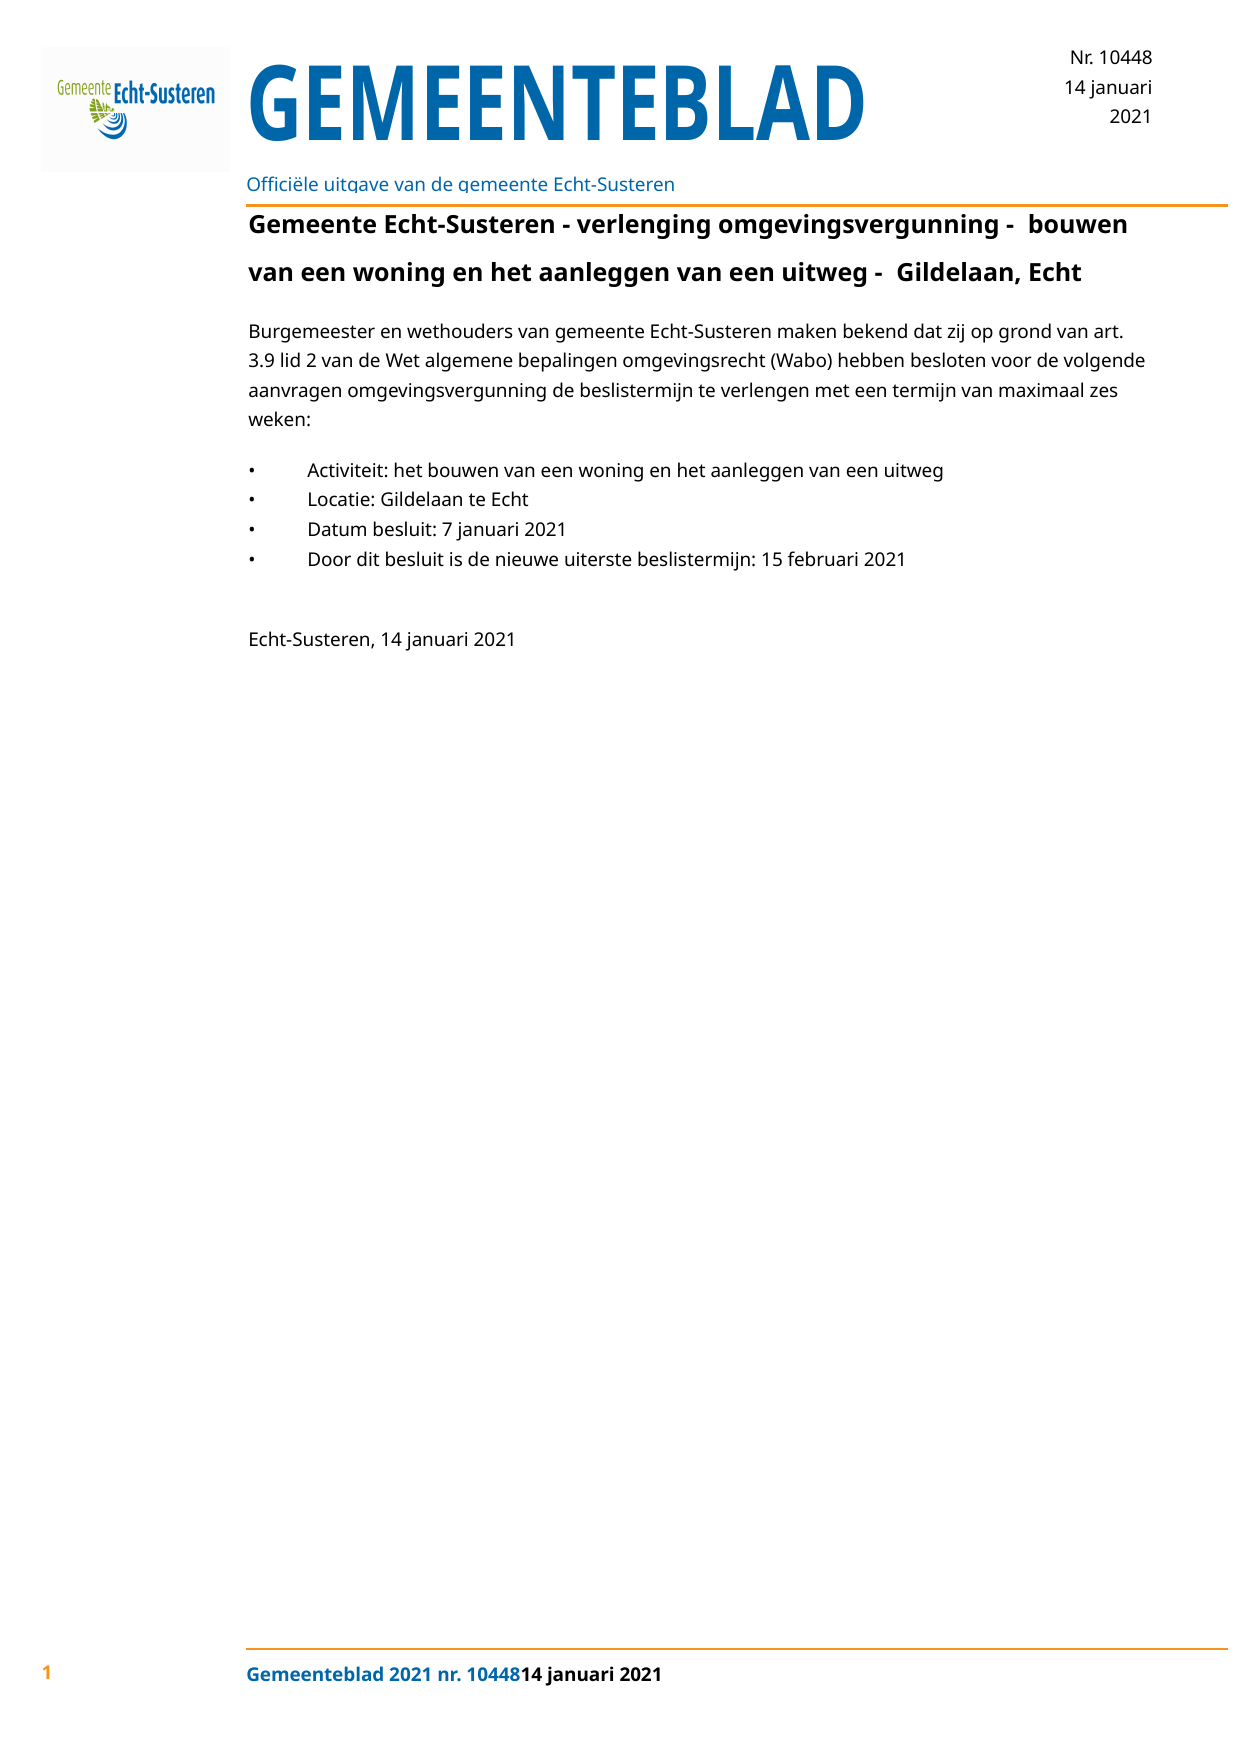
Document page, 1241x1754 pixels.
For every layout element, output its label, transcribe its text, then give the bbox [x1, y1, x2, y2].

list Locatie: Gildelaan te Echt [248, 487, 1152, 512]
picture [41, 47, 231, 172]
list Datum besluit: 7 januari 2021 [248, 516, 1152, 542]
list Door dit besluit is de nieuwe uiterste beslistermijn: 15 februari 2021 [248, 546, 1152, 572]
list Activiteit: het bouwen van een woning en het aanleggen van een uitweg [248, 457, 1152, 483]
text Burgemeester en wethouders van gemeente Echt-Susteren maken bekend dat zij op grond van art. 3.9 lid 2 van de Wet algemene bepalingen omgevingsrecht (Wabo) hebben besloten voor de volgende aanvragen omgevingsvergunning de beslistermijn te verlengen met een termijn van maximaal zes weken: [248, 318, 1152, 432]
text Echt-Susteren, 14 januari 2021 [248, 626, 1152, 652]
text Gemeente Echt-Susteren - verlenging omgevingsvergunning - bouwen van een woning en het aanleggen van een uitweg - Gildelaan, Echt [248, 207, 1152, 288]
